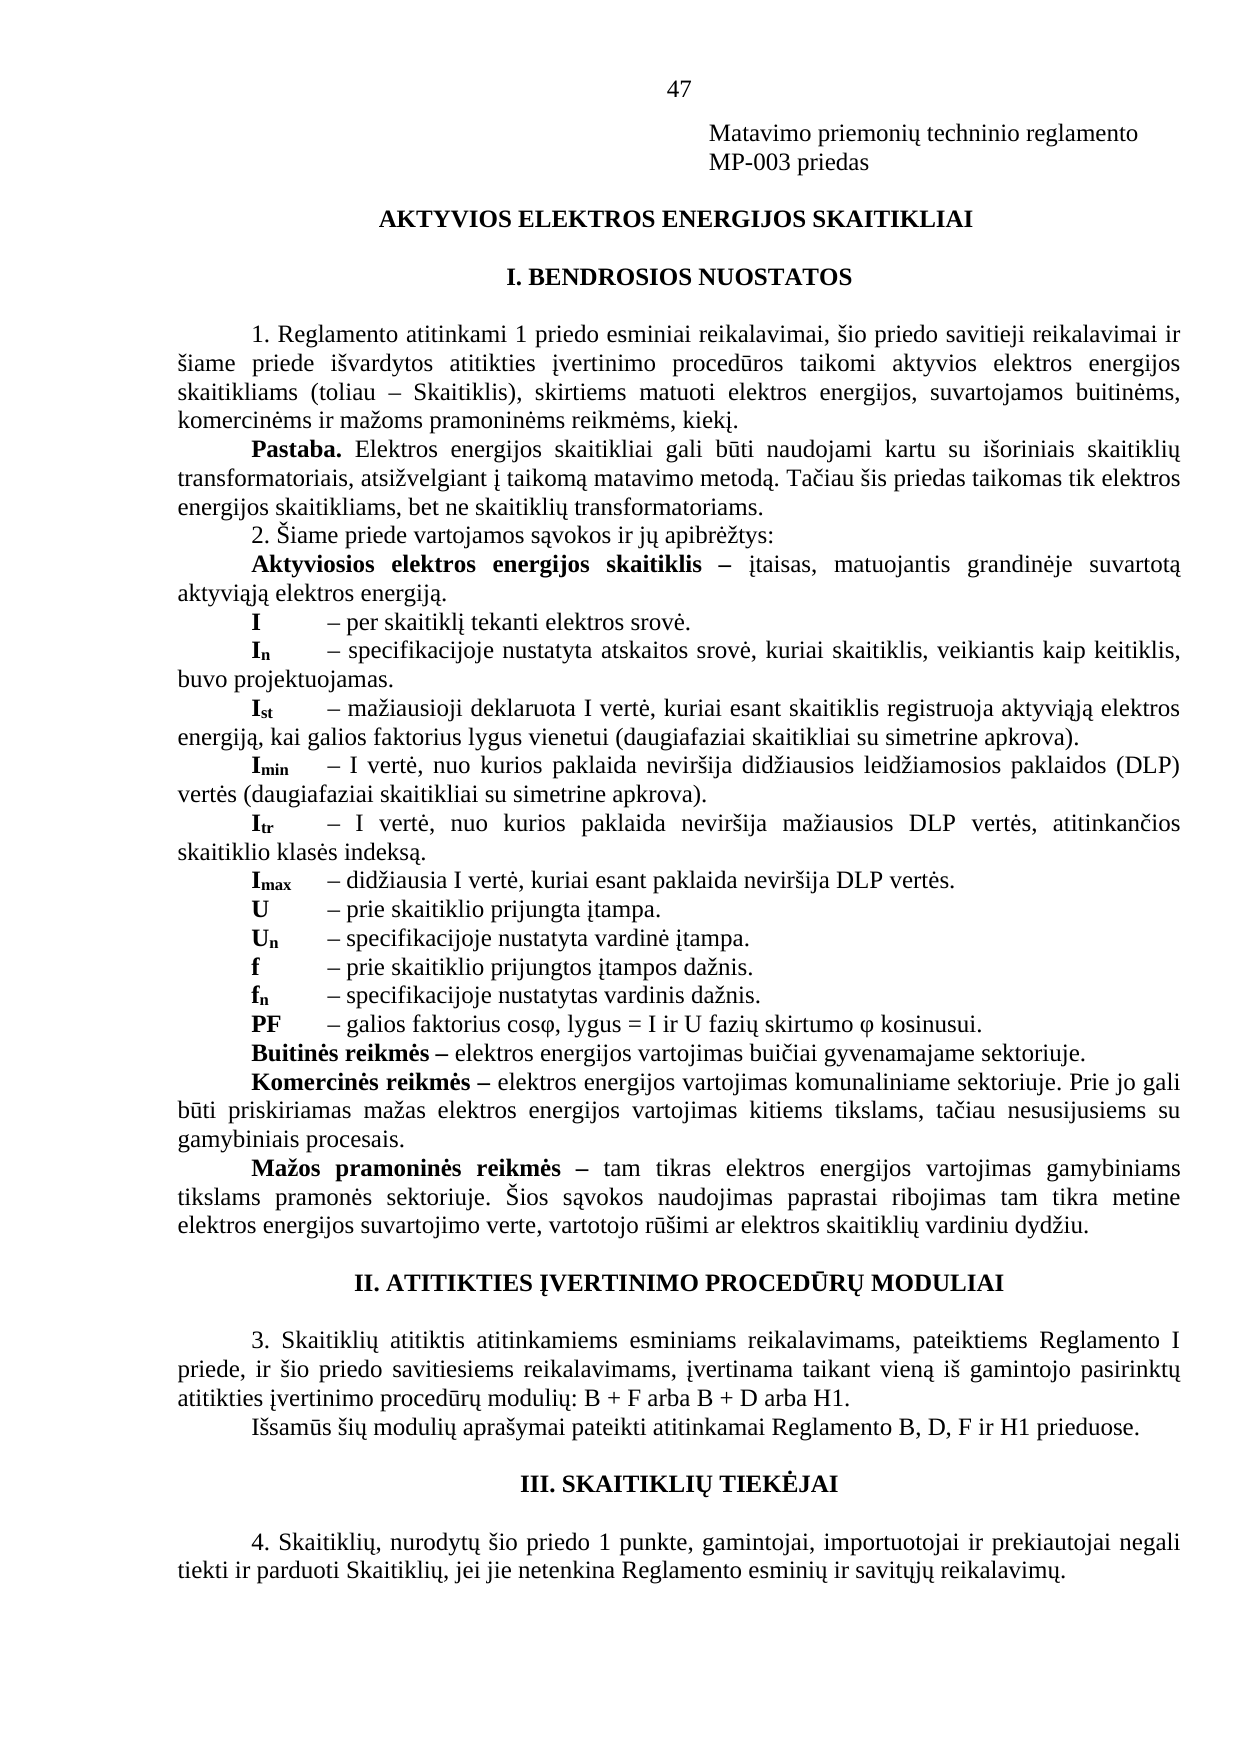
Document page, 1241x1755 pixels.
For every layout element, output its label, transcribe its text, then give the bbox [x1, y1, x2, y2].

text Imax – didžiausia I vertė, kuriai esant paklaida neviršija DLP vertės. [177, 866, 1181, 894]
text Komercinės reikmės – elektros energijos vartojimas komunaliniame sektoriuje. Prie jo gali būti priskiriamas mažas elektros energijos vartojimas kitiems tikslams, tačiau nesusijusiems su gamybiniais procesais. [177, 1067, 1181, 1153]
text AKTYVIOS ELEKTROS ENERGIJOS SKAITIKLIAI [177, 204, 1181, 233]
text Pastaba. Elektros energijos skaitikliai gali būti naudojami kartu su išoriniais skaitiklių transformatoriais, atsižvelgiant į taikomą matavimo metodą. Tačiau šis priedas taikomas tik elektros energijos skaitikliams, bet ne skaitiklių transformatoriams. [177, 434, 1181, 521]
text Matavimo priemonių techninio reglamento [702, 118, 1181, 147]
text Ist – mažiausioji deklaruota I vertė, kuriai esant skaitiklis registruoja aktyviąją elektros energiją, kai galios faktorius lygus vienetui (daugiafaziai skaitikliai su simetrine apkrova). [177, 693, 1181, 751]
text MP-003 priedas [177, 147, 1181, 176]
text I – per skaitiklį tekanti elektros srovė. [177, 607, 1181, 636]
text U – prie skaitiklio prijungta įtampa. [177, 894, 1181, 923]
text 2. Šiame priede vartojamos sąvokos ir jų apibrėžtys: [177, 521, 1181, 549]
text f – prie skaitiklio prijungtos įtampos dažnis. [177, 952, 1181, 981]
text Imin – I vertė, nuo kurios paklaida neviršija didžiausios leidžiamosios paklaidos (DLP) vertės (daugiafaziai skaitikliai su simetrine apkrova). [177, 751, 1181, 808]
text Aktyviosios elektros energijos skaitiklis – įtaisas, matuojantis grandinėje suvartotą aktyviąją elektros energiją. [177, 549, 1181, 607]
text I. BENDROSIOS NUOSTATOS [177, 262, 1181, 291]
text In – specifikacijoje nustatyta atskaitos srovė, kuriai skaitiklis, veikiantis kaip keitiklis, buvo projektuojamas. [177, 636, 1181, 693]
text 1. Reglamento atitinkami 1 priedo esminiai reikalavimai, šio priedo savitieji reikalavimai ir šiame priede išvardytos atitikties įvertinimo procedūros taikomi aktyvios elektros energijos skaitikliams (toliau – Skaitiklis), skirtiems matuoti elektros energijos, suvartojamos buitinėms, komercinėms ir mažoms pramoninėms reikmėms, kiekį. [177, 319, 1181, 434]
text 3. Skaitiklių atitiktis atitinkamiems esminiams reikalavimams, pateiktiems Reglamento I priede, ir šio priedo savitiesiems reikalavimams, įvertinama taikant vieną iš gamintojo pasirinktų atitikties įvertinimo procedūrų modulių: B + F arba B + D arba H1. [177, 1326, 1181, 1412]
text Išsamūs šių modulių aprašymai pateikti atitinkamai Reglamento B, D, F ir H1 prieduose. [177, 1412, 1181, 1441]
text Itr – I vertė, nuo kurios paklaida neviršija mažiausios DLP vertės, atitinkančios skaitiklio klasės indeksą. [177, 808, 1181, 866]
text PF – galios faktorius cosφ, lygus = I ir U fazių skirtumo φ kosinusui. [177, 1009, 1181, 1038]
text Un – specifikacijoje nustatyta vardinė įtampa. [177, 923, 1181, 952]
text III. SKAITIKLIŲ TIEKĖJAI [177, 1469, 1181, 1498]
text fn – specifikacijoje nustatytas vardinis dažnis. [177, 981, 1181, 1009]
text Mažos pramoninės reikmės – tam tikras elektros energijos vartojimas gamybiniams tikslams pramonės sektoriuje. Šios sąvokos naudojimas paprastai ribojimas tam tikra metine elektros energijos suvartojimo verte, vartotojo rūšimi ar elektros skaitiklių vardiniu dydžiu. [177, 1153, 1181, 1239]
text 4. Skaitiklių, nurodytų šio priedo 1 punkte, gamintojai, importuotojai ir prekiautojai negali tiekti ir parduoti Skaitiklių, jei jie netenkina Reglamento esminių ir savitųjų reikalavimų. [177, 1527, 1181, 1584]
text II. ATITIKTIES ĮVERTINIMO PROCEDŪRŲ MODULIAI [177, 1268, 1181, 1297]
text Buitinės reikmės – elektros energijos vartojimas buičiai gyvenamajame sektoriuje. [177, 1038, 1181, 1067]
